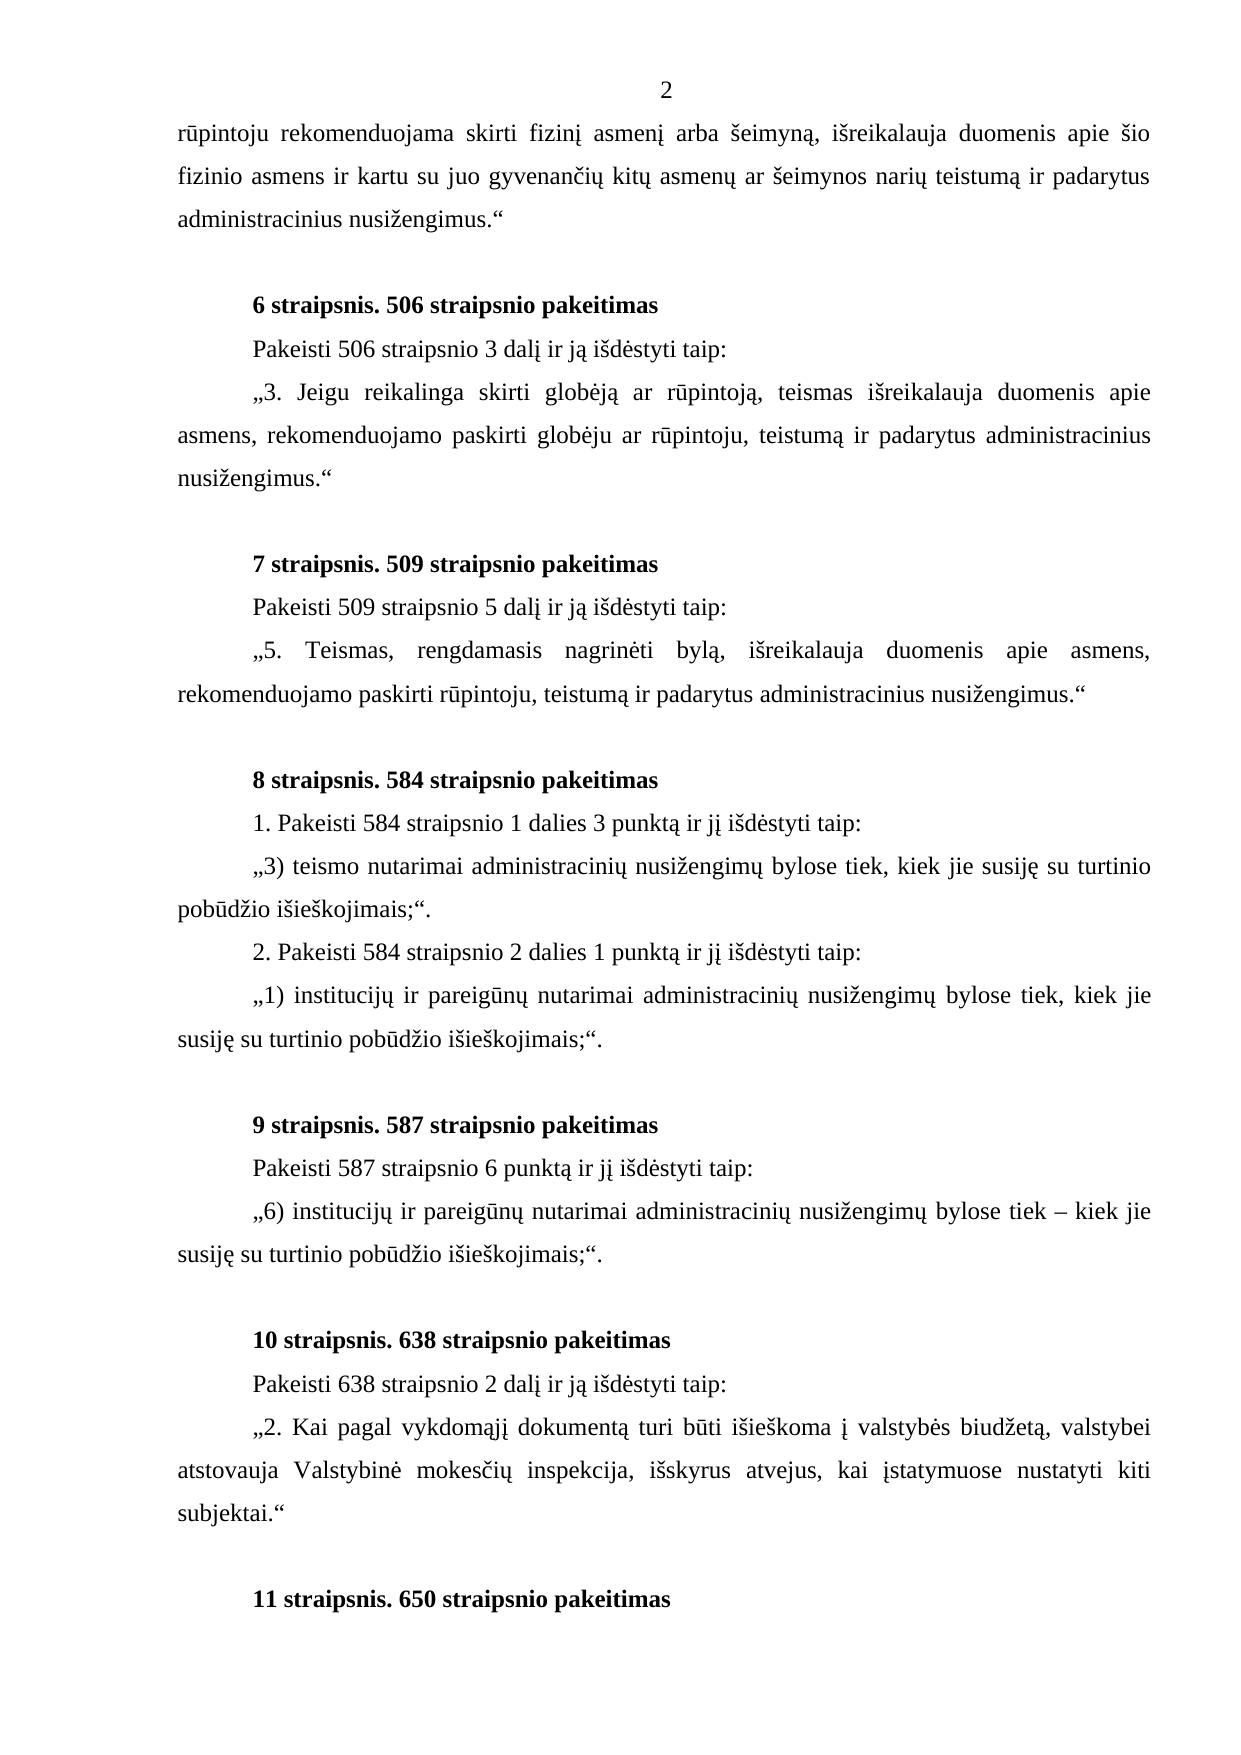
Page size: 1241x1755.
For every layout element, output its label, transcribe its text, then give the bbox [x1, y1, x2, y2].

text „6) institucijų ir pareigūnų nutarimai administracinių nusižengimų bylose tiek – kiek jie susiję su turtinio pobūdžio išieškojimais;“. [177, 1196, 1152, 1268]
text 6 straipsnis. 506 straipsnio pakeitimas [177, 291, 1152, 319]
text 2. Pakeisti 584 straipsnio 2 dalies 1 punktą ir jį išdėstyti taip: [177, 937, 1152, 966]
text 7 straipsnis. 509 straipsnio pakeitimas [177, 549, 1152, 578]
text Pakeisti 509 straipsnio 5 dalį ir ją išdėstyti taip: [177, 592, 1152, 621]
text 11 straipsnis. 650 straipsnio pakeitimas [177, 1584, 1152, 1613]
text 8 straipsnis. 584 straipsnio pakeitimas [177, 765, 1152, 794]
text rūpintoju rekomenduojama skirti fizinį asmenį arba šeimyną, išreikalauja duomenis apie šio fizinio asmens ir kartu su juo gyvenančių kitų asmenų ar šeimynos narių teistumą ir padarytus administracinius nusižengimus.“ [177, 118, 1152, 233]
text 10 straipsnis. 638 straipsnio pakeitimas [177, 1326, 1152, 1354]
text 1. Pakeisti 584 straipsnio 1 dalies 3 punktą ir jį išdėstyti taip: [177, 808, 1152, 837]
text Pakeisti 587 straipsnio 6 punktą ir jį išdėstyti taip: [177, 1153, 1152, 1182]
text 9 straipsnis. 587 straipsnio pakeitimas [177, 1110, 1152, 1139]
text „1) institucijų ir pareigūnų nutarimai administracinių nusižengimų bylose tiek, kiek jie susiję su turtinio pobūdžio išieškojimais;“. [177, 981, 1152, 1052]
text Pakeisti 506 straipsnio 3 dalį ir ją išdėstyti taip: [177, 334, 1152, 362]
text Pakeisti 638 straipsnio 2 dalį ir ją išdėstyti taip: [177, 1369, 1152, 1397]
text „2. Kai pagal vykdomąjį dokumentą turi būti išieškoma į valstybės biudžetą, valstybei atstovauja Valstybinė mokesčių inspekcija, išskyrus atvejus, kai įstatymuose nustatyti kiti subjektai.“ [177, 1412, 1152, 1527]
text „3. Jeigu reikalinga skirti globėją ar rūpintoją, teismas išreikalauja duomenis apie asmens, rekomenduojamo paskirti globėju ar rūpintoju, teistumą ir padarytus administracinius nusižengimus.“ [177, 377, 1152, 492]
text „5. Teismas, rengdamasis nagrinėti bylą, išreikalauja duomenis apie asmens, rekomenduojamo paskirti rūpintoju, teistumą ir padarytus administracinius nusižengimus.“ [177, 636, 1152, 707]
text „3) teismo nutarimai administracinių nusižengimų bylose tiek, kiek jie susiję su turtinio pobūdžio išieškojimais;“. [177, 851, 1152, 923]
